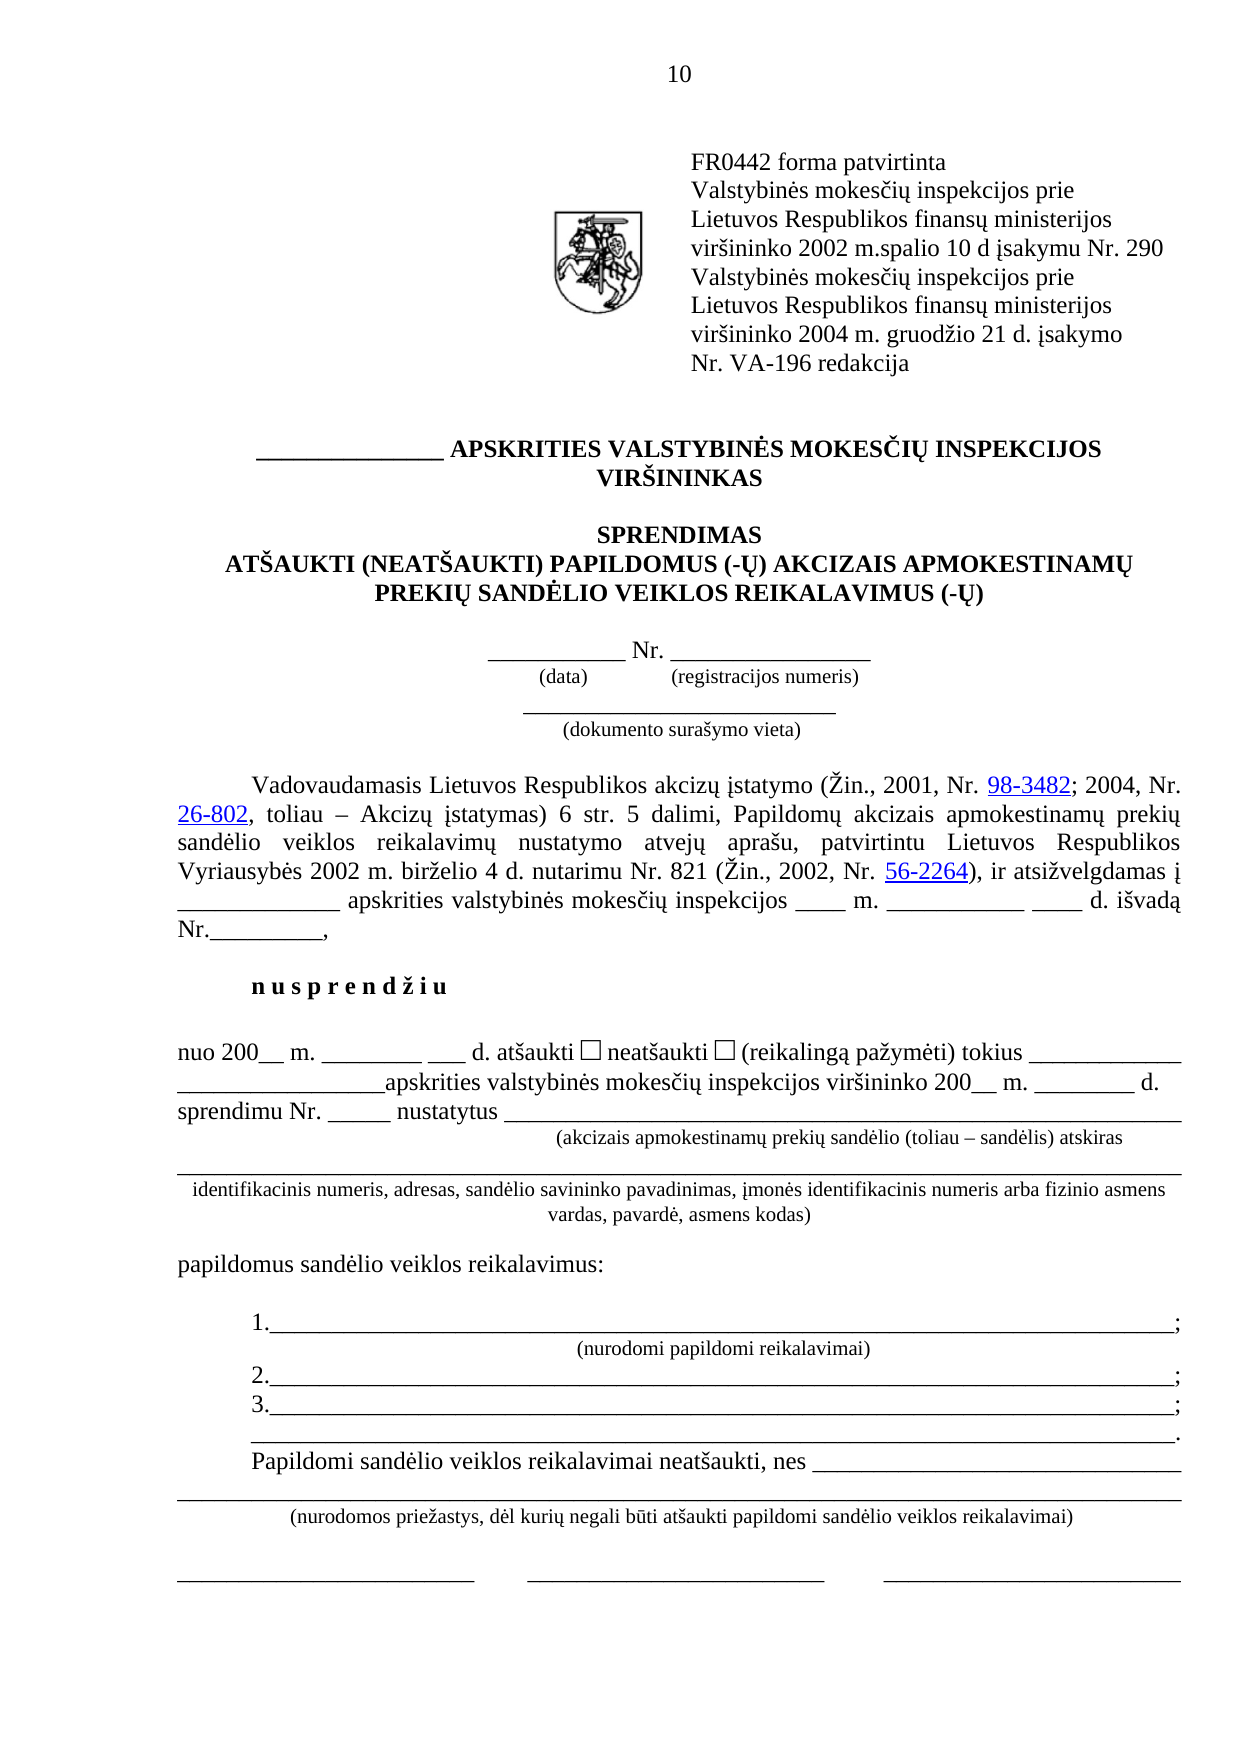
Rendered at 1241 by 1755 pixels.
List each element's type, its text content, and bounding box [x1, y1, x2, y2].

text _______________ APSKRITIES VALSTYBINĖS MOKESČIŲ INSPEKCIJOS VIRŠININKAS [177, 434, 1181, 492]
text Papildomi sandėlio veiklos reikalavimai neatšaukti, nes [177, 1446, 1181, 1475]
text nusprendžiu [177, 971, 1181, 1000]
text identifikacinis numeris, adresas, sandėlio savininko pavadinimas, įmonės identifikacinis numeris arba fizinio asmens vardas, pavardė, asmens kodas) [177, 1177, 1181, 1226]
table_header [177, 147, 679, 377]
text SPRENDIMAS [177, 521, 1181, 549]
text . [177, 1417, 1181, 1446]
text (nurodomi papildomi reikalavimai) [177, 1336, 1181, 1360]
text 3. ; [177, 1389, 1181, 1417]
text apskrities valstybinės mokesčių inspekcijos viršininko 200__ m. ________ d. [177, 1067, 1181, 1096]
text ___________ Nr. ________________ [177, 636, 1181, 664]
text _________________________ [177, 688, 1181, 717]
text (dokumento surašymo vieta) [177, 717, 1181, 741]
text ATŠAUKTI (NEATŠAUKTI) PAPILDOMUS (-Ų) AKCIZAIS APMOKESTINAMŲ PREKIŲ SANDĖLIO VEIKLOS REIKALAVIMUS (-Ų) [177, 549, 1181, 607]
text (akcizais apmokestinamų prekių sandėlio (toliau – sandėlis) atskiras [177, 1124, 1181, 1149]
text Vadovaudamasis Lietuvos Respublikos akcizų įstatymo (Žin., 2001, Nr. 98-3482; 2004, Nr. 26-802, toliau – Akcizų įstatymas) 6 str. 5 dalimi, Papildomų akcizais apmokestinamų prekių sandėlio veiklos reikalavimų nustatymo atvejų aprašu, patvirtintu Lietuvos Respublikos Vyriausybės 2002 m. birželio 4 d. nutarimu Nr. 821 (Žin., 2002, Nr. 56-2264), ir atsižvelgdamas į _____________ apskrities valstybinės mokesčių inspekcijos ____ m. ___________ ____ d. išvadą Nr._________, [177, 770, 1181, 942]
text (nurodomos priežastys, dėl kurių negali būti atšaukti papildomi sandėlio veiklos reikalavimai) [177, 1504, 1181, 1528]
text sprendimu Nr. _____ nustatytus [177, 1096, 1181, 1124]
text papildomus sandėlio veiklos reikalavimus: [177, 1249, 1181, 1278]
text (data) (registracijos numeris) [177, 664, 1181, 688]
text 2. ; [177, 1360, 1181, 1389]
text nuo 200__ m. ________ ___ d. atšaukti □ neatšaukti □ (reikalingą pažymėti) tokius [177, 1029, 1181, 1067]
text 1. ; [177, 1307, 1181, 1336]
table_header FR0442 forma patvirtinta Valstybinės mokesčių inspekcijos prie Lietuvos Respublikos finansų ministerijos viršininko 2002 m.spalio 10 d įsakymu Nr. 290 Valstybinės mokesčių inspekcijos prie Lietuvos Respublikos finansų ministerijos viršininko 2004 m. gruodžio 21 d. įsakymo Nr. VA-196 redakcija [679, 147, 1181, 377]
